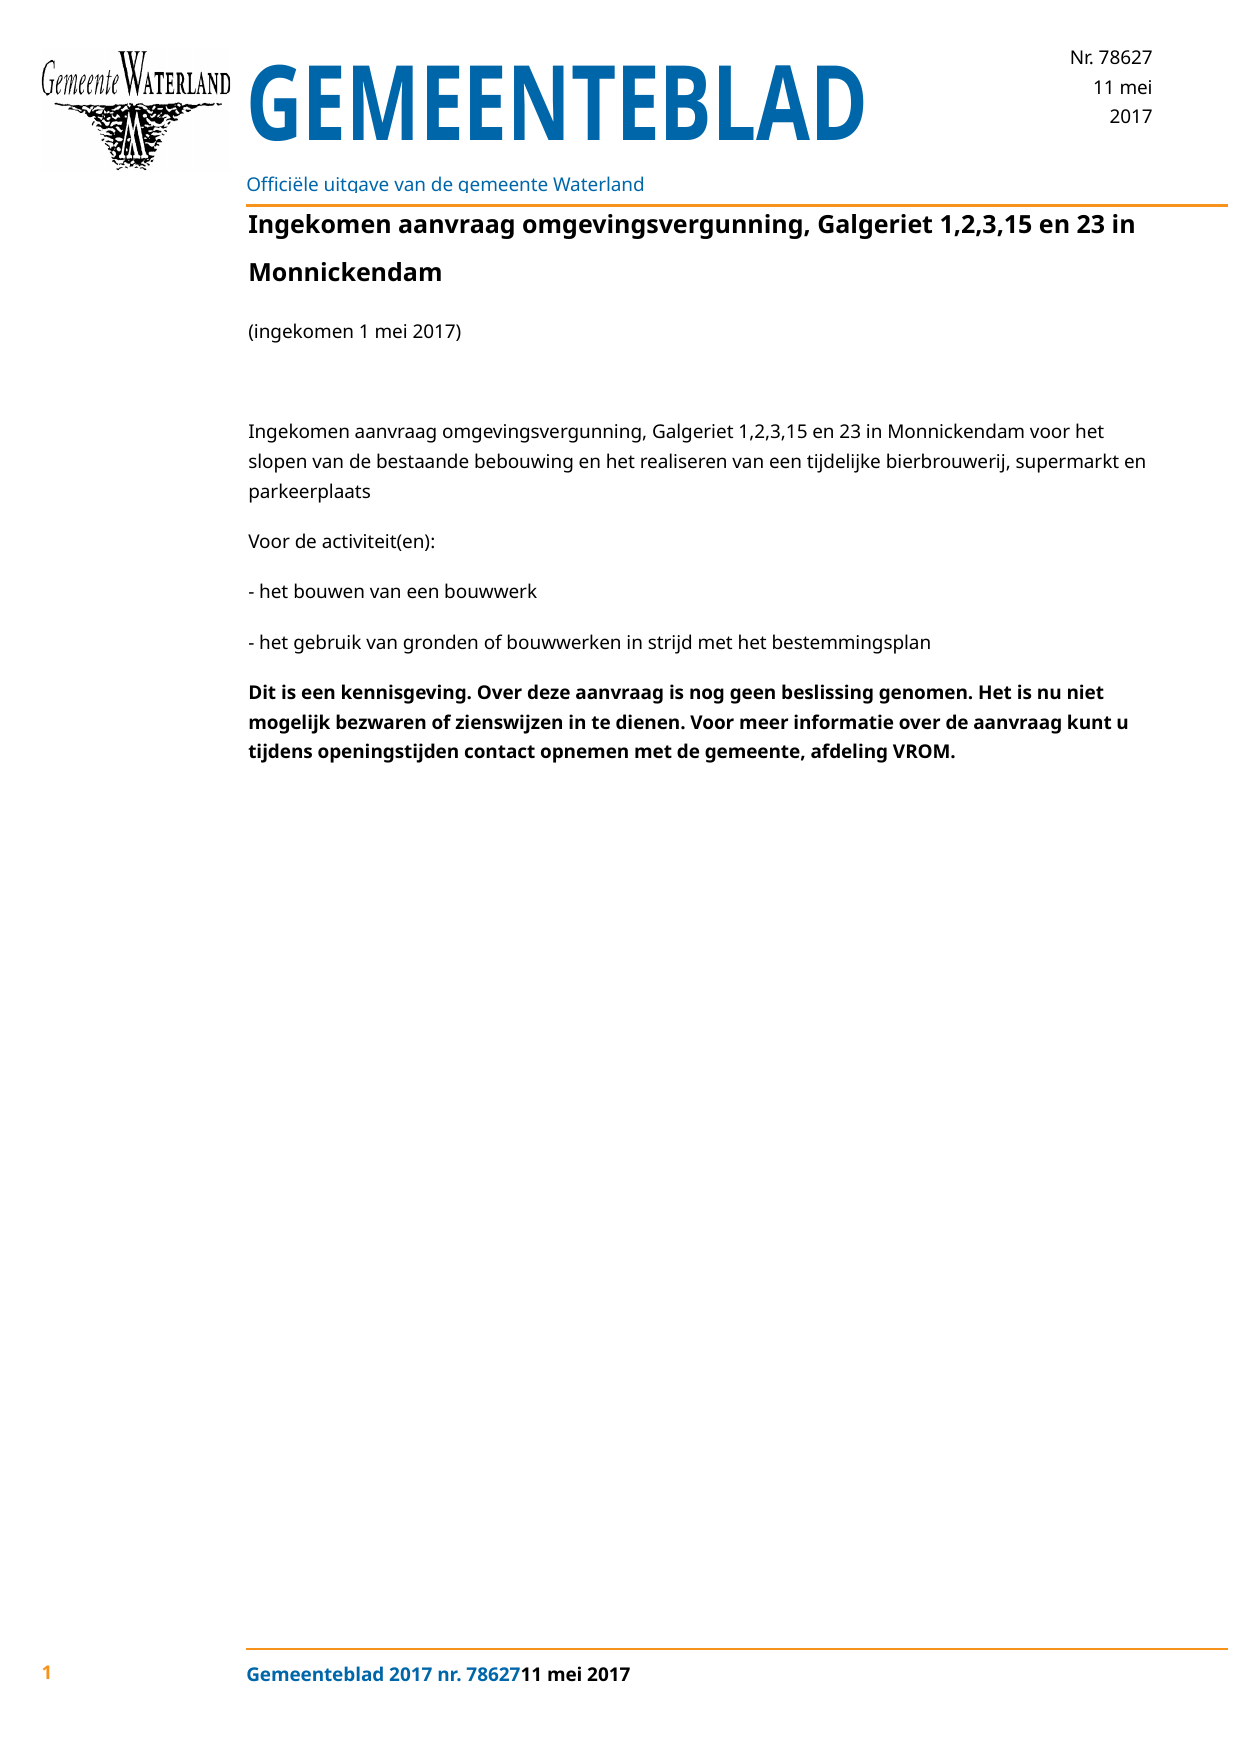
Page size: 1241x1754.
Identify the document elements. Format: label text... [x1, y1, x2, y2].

text Voor de activiteit(en): [248, 528, 1152, 554]
text Dit is een kennisgeving. Over deze aanvraag is nog geen beslissing genomen. Het is nu niet mogelijk bezwaren of zienswijzen in te dienen. Voor meer informatie over de aanvraag kunt u tijdens openingstijden contact opnemen met de gemeente, afdeling VROM. [248, 679, 1152, 764]
text - het bouwen van een bouwwerk [248, 579, 1152, 604]
text (ingekomen 1 mei 2017) [248, 318, 1152, 344]
text Ingekomen aanvraag omgevingsvergunning, Galgeriet 1,2,3,15 en 23 in Monnickendam voor het slopen van de bestaande bebouwing en het realiseren van een tijdelijke bierbrouwerij, supermarkt en parkeerplaats [248, 419, 1152, 504]
text Ingekomen aanvraag omgevingsvergunning, Galgeriet 1,2,3,15 en 23 in Monnickendam [248, 207, 1152, 288]
text - het gebruik van gronden of bouwwerken in strijd met het bestemmingsplan [248, 629, 1152, 655]
picture [41, 47, 231, 172]
